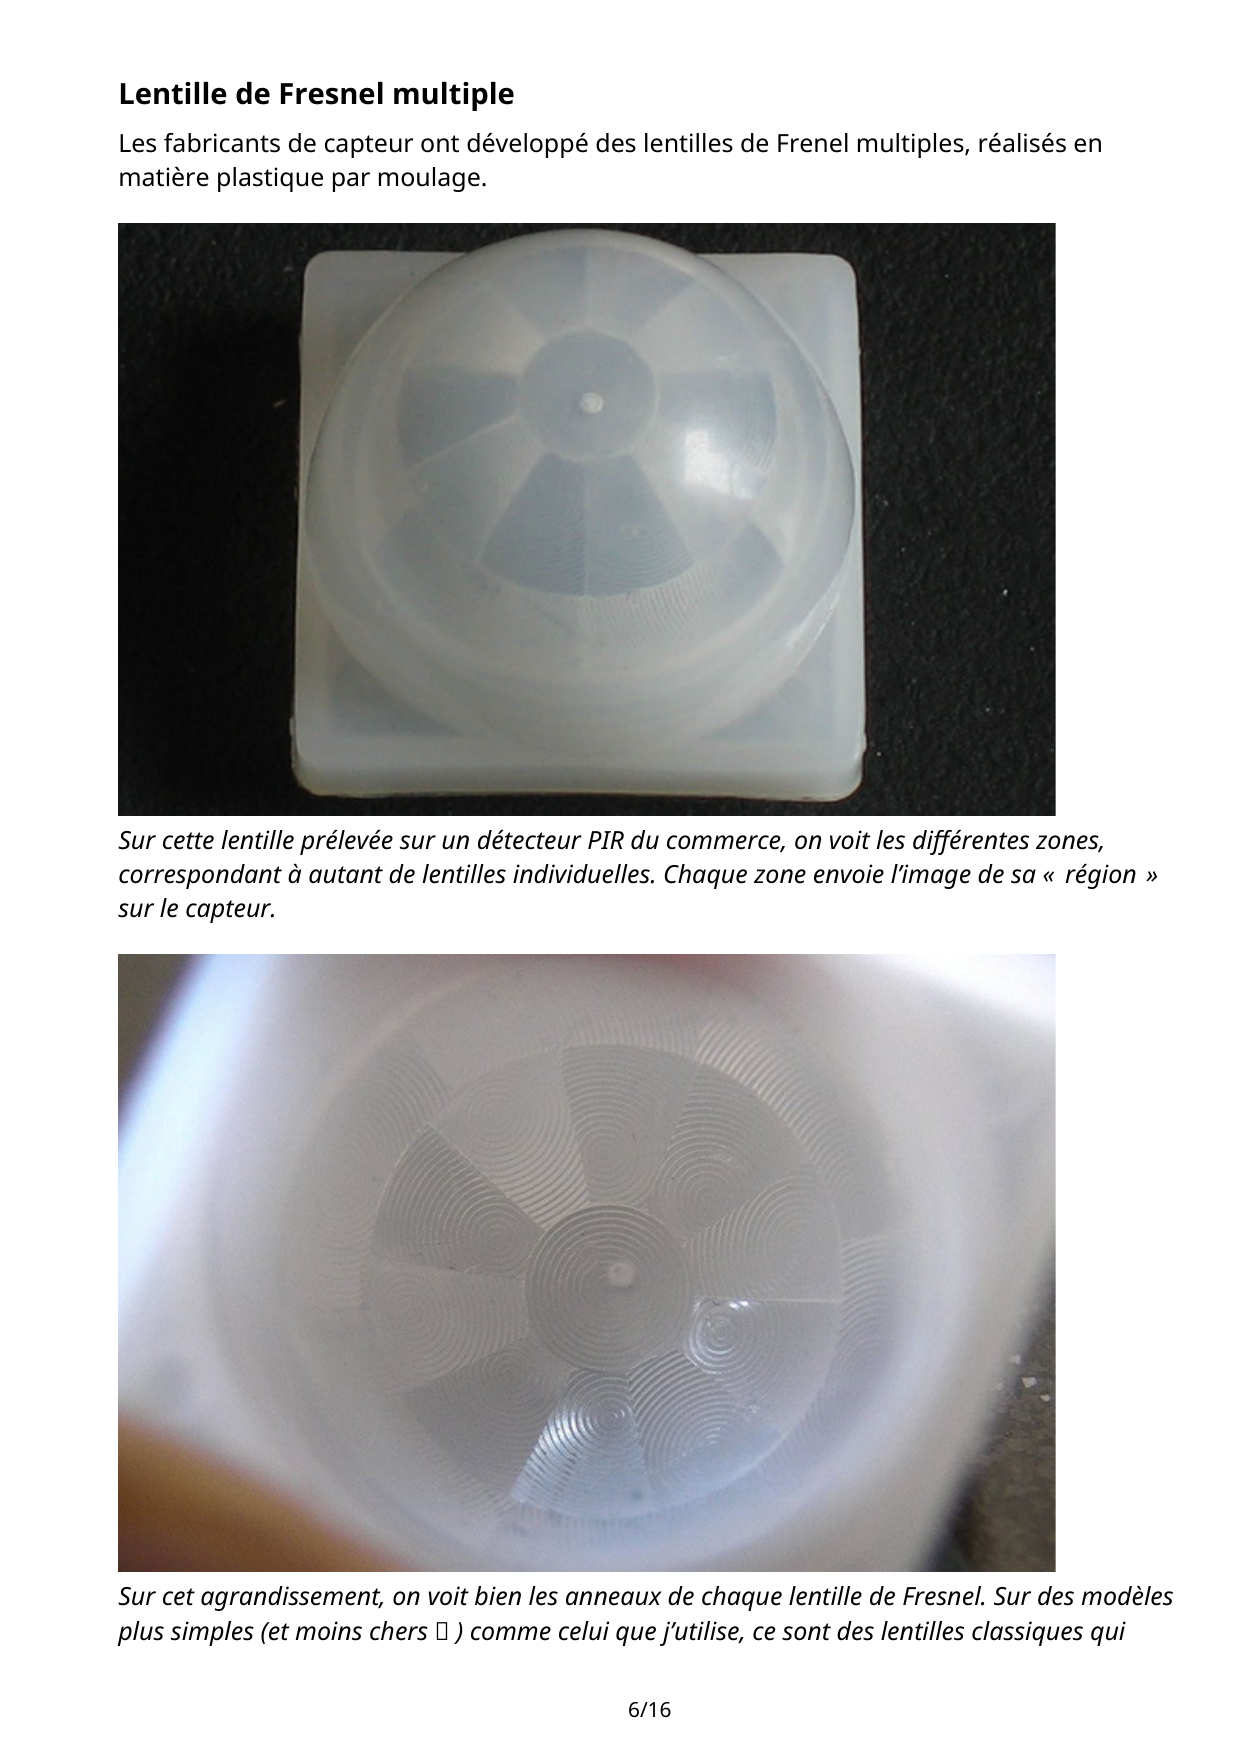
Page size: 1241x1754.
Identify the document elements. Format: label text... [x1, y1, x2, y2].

text Sur cette lentille prélevée sur un détecteur PIR du commerce, on voit les différentes zones, correspondant à autant de lentilles individuelles. Chaque zone envoie l’image de sa « région » sur le capteur. [118, 223, 1181, 925]
subtitle Lentille de Fresnel multiple [118, 74, 1181, 113]
picture [118, 223, 1056, 816]
picture [118, 954, 1056, 1572]
text Les fabricants de capteur ont développé des lentilles de Frenel multiples, réalisés en matière plastique par moulage. [118, 126, 1181, 194]
text Sur cet agrandissement, on voit bien les anneaux de chaque lentille de Fresnel. Sur des modèles plus simples (et moins chers 🙂 ) comme celui que j’utilise, ce sont des lentilles classiques qui [118, 954, 1181, 1647]
